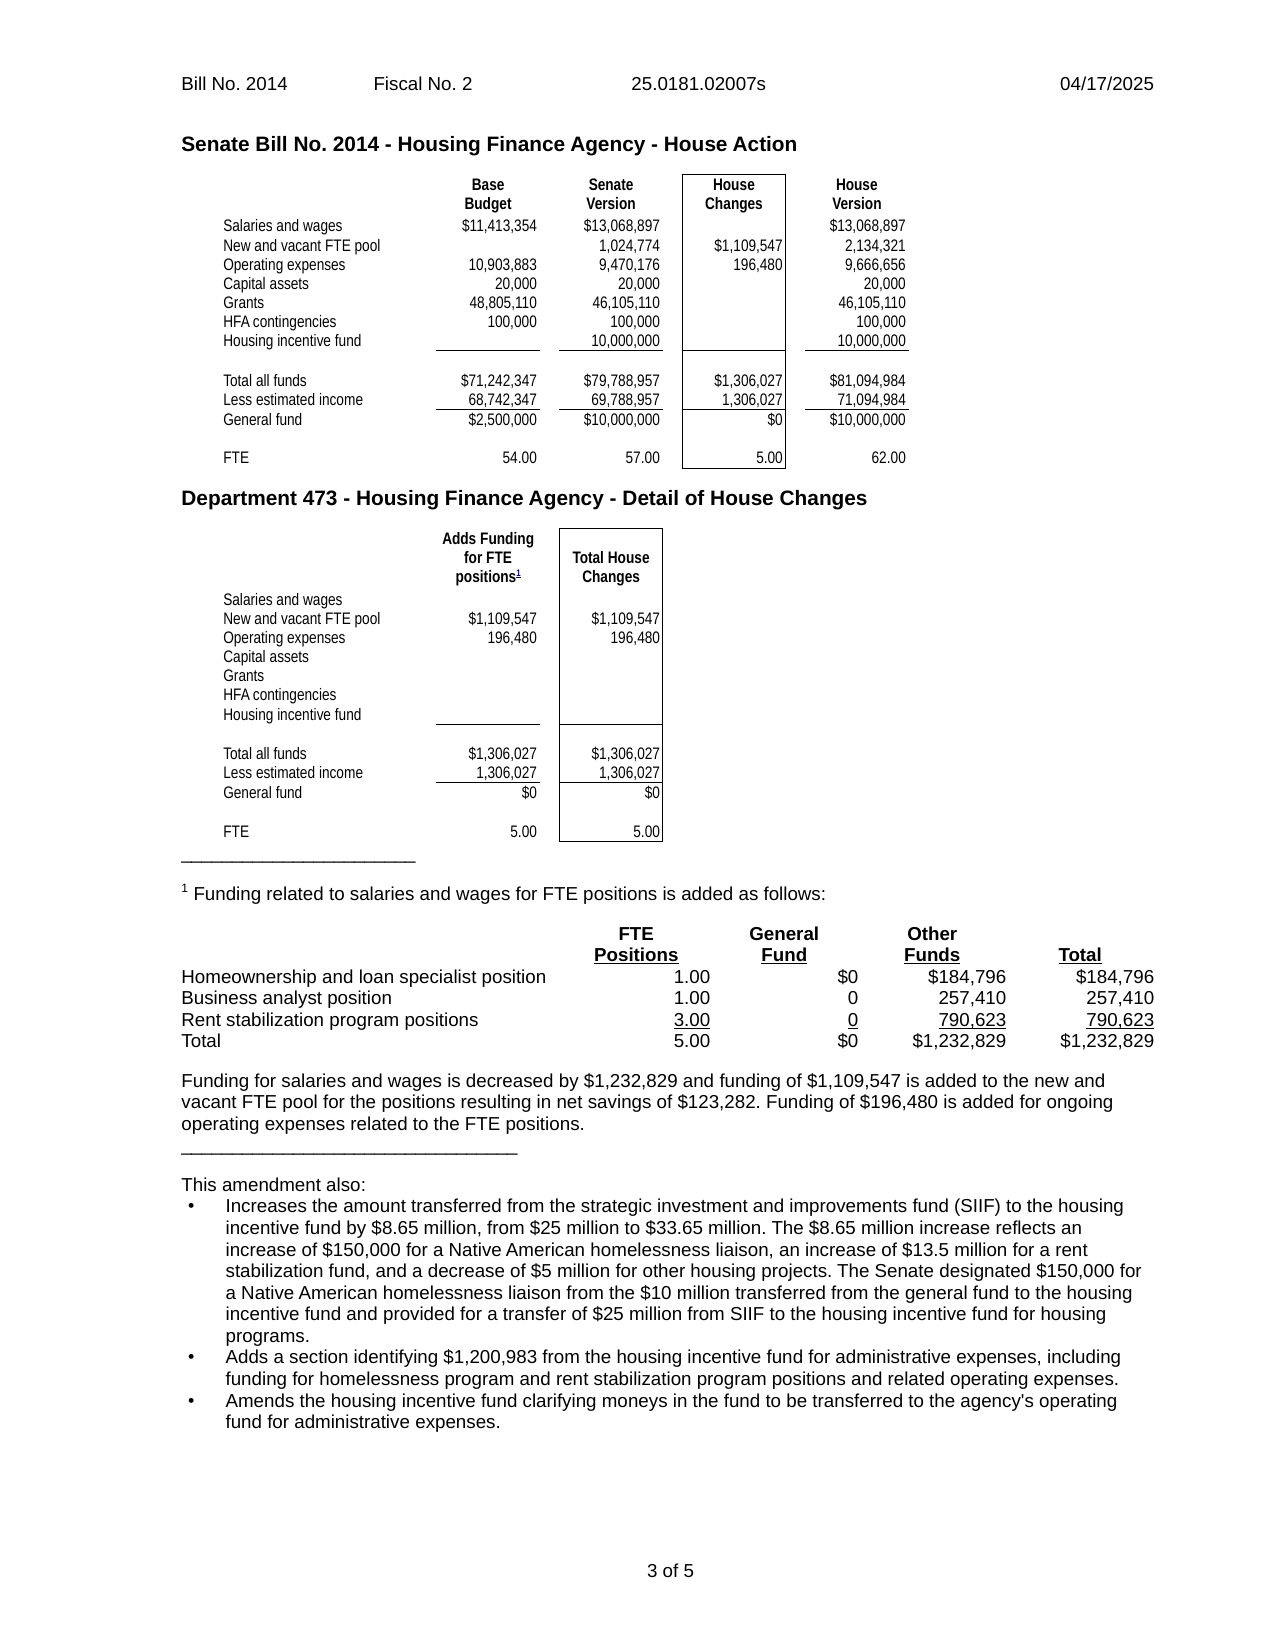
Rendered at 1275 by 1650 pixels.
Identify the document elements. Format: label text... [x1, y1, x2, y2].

table_cell [560, 725, 662, 744]
text Senate Bill No. 2014 - Housing Finance Agency - House Action [181, 132, 1154, 156]
table_cell [663, 429, 682, 448]
table_cell [786, 448, 805, 467]
table_cell 790,623 [858, 1009, 1006, 1030]
table_cell [786, 390, 805, 409]
table_cell [560, 802, 662, 821]
table_cell [683, 216, 785, 235]
table_cell [417, 293, 436, 312]
table_cell [436, 351, 539, 371]
table_cell $184,796 [858, 966, 1006, 987]
table_cell [560, 647, 662, 666]
table_cell [417, 647, 436, 666]
table_cell $13,068,897 [805, 216, 908, 235]
table_cell $11,413,354 [436, 216, 539, 235]
table_cell 790,623 [1006, 1009, 1154, 1030]
table_header [663, 174, 682, 216]
table_cell [559, 351, 662, 371]
table_cell [220, 724, 417, 744]
table_cell $10,000,000 [805, 410, 908, 429]
table_cell Total [181, 1030, 562, 1052]
table_cell [436, 802, 539, 821]
table_cell 54.00 [436, 448, 539, 467]
table_cell [786, 331, 805, 350]
table_cell 196,480 [436, 628, 539, 647]
table_cell [540, 293, 559, 312]
table_cell Capital assets [220, 274, 417, 293]
table_cell 1,306,027 [683, 390, 785, 409]
table_cell $1,306,027 [560, 744, 662, 763]
table_cell HFA contingencies [220, 685, 417, 704]
table_cell [220, 429, 417, 448]
table_header [181, 923, 562, 966]
table_cell [417, 724, 436, 744]
table_cell [417, 666, 436, 685]
list Amends the housing incentive fund clarifying moneys in the fund to be transferred to the agency's operating fund for administrative expenses. [188, 1389, 1154, 1433]
table_cell 9,666,656 [805, 255, 908, 274]
table_header House Changes [683, 175, 785, 216]
table_header Total [1006, 923, 1154, 966]
table_header House Version [805, 174, 908, 216]
table_header [220, 528, 417, 589]
table_cell [663, 409, 682, 429]
table_cell $0 [710, 966, 858, 987]
table_cell Total all funds [220, 371, 417, 390]
table_header Total House Changes [560, 529, 662, 589]
table_cell [663, 255, 682, 274]
table_cell $0 [710, 1030, 858, 1052]
table_cell 5.00 [436, 821, 539, 841]
table_cell $1,232,829 [1006, 1030, 1154, 1052]
table_cell [786, 409, 805, 429]
table_cell 62.00 [805, 448, 908, 467]
table_cell 1.00 [562, 987, 710, 1009]
text 1 Funding related to salaries and wages for FTE positions is added as follows: [181, 881, 1154, 905]
table_cell $1,232,829 [858, 1030, 1006, 1052]
text Department 473 - Housing Finance Agency - Detail of House Changes [181, 486, 1154, 510]
table_cell FTE [220, 448, 417, 467]
table_cell [683, 331, 785, 350]
table_header General Fund [710, 923, 858, 966]
table_cell [220, 802, 417, 821]
table_cell 196,480 [560, 628, 662, 647]
table_cell [436, 704, 539, 723]
table_cell [417, 589, 436, 608]
list Adds a section identifying $1,200,983 from the housing incentive fund for administrative expenses, including funding for homelessness program and rent stabilization program positions and related operating expenses. [188, 1346, 1154, 1389]
table_cell [540, 647, 559, 666]
table_cell [436, 589, 539, 608]
table_cell [663, 235, 682, 254]
text This amendment also: [181, 1173, 1154, 1195]
table_cell [786, 255, 805, 274]
table_cell [786, 235, 805, 254]
table_cell [417, 763, 436, 782]
table_cell Housing incentive fund [220, 331, 417, 350]
table_header [417, 528, 436, 589]
table_cell [417, 429, 436, 448]
table_cell Less estimated income [220, 763, 417, 782]
table_cell [560, 589, 662, 608]
table_header [540, 528, 559, 589]
table_cell [540, 724, 559, 744]
table_cell [683, 429, 785, 448]
table_cell Housing incentive fund [220, 704, 417, 723]
table_cell [417, 448, 436, 467]
table_cell 1,024,774 [559, 235, 662, 254]
table_cell FTE [220, 821, 417, 841]
table_cell [805, 351, 908, 371]
table_header Adds Funding for FTE positions1 [436, 528, 539, 589]
table_cell [417, 371, 436, 390]
table_cell [560, 685, 662, 704]
table_cell 20,000 [559, 274, 662, 293]
table_cell 5.00 [562, 1030, 710, 1052]
table_cell 5.00 [560, 821, 662, 841]
table_cell $71,242,347 [436, 371, 539, 390]
table_cell [540, 589, 559, 608]
table_cell [559, 429, 662, 448]
table_cell [417, 350, 436, 371]
table_cell 10,903,883 [436, 255, 539, 274]
table_cell [436, 647, 539, 666]
table_cell 2,134,321 [805, 235, 908, 254]
table_header Other Funds [858, 923, 1006, 966]
table_cell [436, 725, 539, 744]
table_header [786, 174, 805, 216]
table_cell 100,000 [805, 312, 908, 331]
table_cell [540, 704, 559, 723]
table_cell [786, 312, 805, 331]
table_cell [560, 666, 662, 685]
table_cell [540, 331, 559, 350]
table_cell [540, 216, 559, 235]
table_cell [436, 685, 539, 704]
table_cell [540, 255, 559, 274]
table_cell [417, 821, 436, 841]
table_cell [417, 744, 436, 763]
table_cell 257,410 [1006, 987, 1154, 1009]
table_cell $1,306,027 [683, 371, 785, 390]
table_cell $1,306,027 [436, 744, 539, 763]
table_cell [417, 312, 436, 331]
table_cell [436, 331, 539, 350]
table_cell $10,000,000 [559, 410, 662, 429]
table_cell [540, 235, 559, 254]
table_cell Salaries and wages [220, 216, 417, 235]
table_cell [436, 235, 539, 254]
table_cell [786, 371, 805, 390]
table_cell [540, 821, 559, 841]
table_cell 48,805,110 [436, 293, 539, 312]
list Increases the amount transferred from the strategic investment and improvements fund (SIIF) to the housing incentive fund by $8.65 million, from $25 million to $33.65 million. The $8.65 million increase reflects an increase of $150,000 for a Native American homelessness liaison, an increase of $13.5 million for a rent stabilization fund, and a decrease of $5 million for other housing projects. The Senate designated $150,000 for a Native American homelessness liaison from the $10 million transferred from the general fund to the housing incentive fund and provided for a transfer of $25 million from SIIF to the housing incentive fund for housing programs. [188, 1195, 1154, 1346]
table_cell [663, 448, 682, 467]
table_cell [786, 293, 805, 312]
table_cell $1,109,547 [560, 609, 662, 628]
table_cell Salaries and wages [220, 589, 417, 608]
table_cell [417, 782, 436, 802]
table_cell [417, 685, 436, 704]
table_cell Rent stabilization program positions [181, 1009, 562, 1030]
table_cell $184,796 [1006, 966, 1154, 987]
table_cell [663, 293, 682, 312]
table_header Senate Version [559, 174, 662, 216]
table_cell HFA contingencies [220, 312, 417, 331]
table_cell Total all funds [220, 744, 417, 763]
table_cell 1.00 [562, 966, 710, 987]
table_cell 0 [710, 987, 858, 1009]
table_cell [683, 274, 785, 293]
table_cell 100,000 [436, 312, 539, 331]
table_cell [540, 666, 559, 685]
table_cell [663, 274, 682, 293]
table_cell 257,410 [858, 987, 1006, 1009]
table_cell $0 [683, 410, 785, 429]
table_cell Grants [220, 293, 417, 312]
table_cell [540, 350, 559, 371]
table_cell [663, 350, 682, 371]
table_cell 20,000 [436, 274, 539, 293]
table_cell [663, 216, 682, 235]
table_cell [540, 390, 559, 409]
table_cell General fund [220, 782, 417, 802]
table_cell [417, 704, 436, 723]
table_cell [540, 744, 559, 763]
table_cell 1,306,027 [436, 763, 539, 782]
table_cell 10,000,000 [559, 331, 662, 350]
table_cell [436, 666, 539, 685]
table_cell 100,000 [559, 312, 662, 331]
table_cell [540, 802, 559, 821]
table_cell 68,742,347 [436, 390, 539, 409]
table_cell 46,105,110 [559, 293, 662, 312]
table_cell [683, 351, 785, 371]
table_cell New and vacant FTE pool [220, 235, 417, 254]
table_cell [417, 802, 436, 821]
table_header Base Budget [436, 174, 539, 216]
table_cell [540, 448, 559, 467]
table_cell 71,094,984 [805, 390, 908, 409]
table_header [220, 174, 417, 216]
table_cell 57.00 [559, 448, 662, 467]
table_cell [417, 390, 436, 409]
table_cell 196,480 [683, 255, 785, 274]
table_cell [417, 274, 436, 293]
table_cell 69,788,957 [559, 390, 662, 409]
table_cell [417, 216, 436, 235]
table_cell 9,470,176 [559, 255, 662, 274]
table_cell Less estimated income [220, 390, 417, 409]
table_cell [786, 350, 805, 371]
table_cell [540, 763, 559, 782]
table_cell Capital assets [220, 647, 417, 666]
table_cell [663, 312, 682, 331]
table_cell Operating expenses [220, 628, 417, 647]
table_cell [786, 216, 805, 235]
table_cell $81,094,984 [805, 371, 908, 390]
table_cell 0 [710, 1009, 858, 1030]
table_cell 5.00 [683, 448, 785, 467]
table_cell [220, 350, 417, 371]
table_cell [683, 293, 785, 312]
table_cell [417, 409, 436, 429]
table_cell $2,500,000 [436, 410, 539, 429]
table_cell Homeownership and loan specialist position [181, 966, 562, 987]
table_cell [540, 628, 559, 647]
table_cell [663, 331, 682, 350]
table_cell Grants [220, 666, 417, 685]
table_cell [417, 255, 436, 274]
table_cell $79,788,957 [559, 371, 662, 390]
table_cell [540, 429, 559, 448]
table_cell $0 [436, 783, 539, 802]
table_cell $0 [560, 783, 662, 802]
table_cell [805, 429, 908, 448]
text Funding for salaries and wages is decreased by $1,232,829 and funding of $1,109,547 is added to the new and vacant FTE pool for the positions resulting in net savings of $123,282. Funding of $196,480 is added for ongoing operating expenses related to the FTE positions. [181, 1069, 1154, 1134]
table_cell $1,109,547 [436, 609, 539, 628]
table_cell 3.00 [562, 1009, 710, 1030]
table_cell $13,068,897 [559, 216, 662, 235]
table_cell [540, 685, 559, 704]
table_cell General fund [220, 409, 417, 429]
table_cell [786, 274, 805, 293]
table_cell 1,306,027 [560, 763, 662, 782]
table_cell [540, 371, 559, 390]
table_cell [417, 628, 436, 647]
table_cell 20,000 [805, 274, 908, 293]
table_cell [560, 704, 662, 723]
table_cell [436, 429, 539, 448]
table_cell Business analyst position [181, 987, 562, 1009]
table_cell [417, 235, 436, 254]
table_cell [540, 274, 559, 293]
table_cell [540, 409, 559, 429]
table_cell [417, 609, 436, 628]
table_cell 10,000,000 [805, 331, 908, 350]
table_header FTE Positions [562, 923, 710, 966]
table_header [417, 174, 436, 216]
table_cell [786, 429, 805, 448]
table_cell [540, 782, 559, 802]
table_cell 46,105,110 [805, 293, 908, 312]
table_cell [540, 312, 559, 331]
table_header [540, 174, 559, 216]
table_cell [417, 331, 436, 350]
table_cell $1,109,547 [683, 235, 785, 254]
table_cell [683, 312, 785, 331]
table_cell [663, 390, 682, 409]
table_cell [663, 371, 682, 390]
table_cell [540, 609, 559, 628]
table_cell Operating expenses [220, 255, 417, 274]
table_cell New and vacant FTE pool [220, 609, 417, 628]
